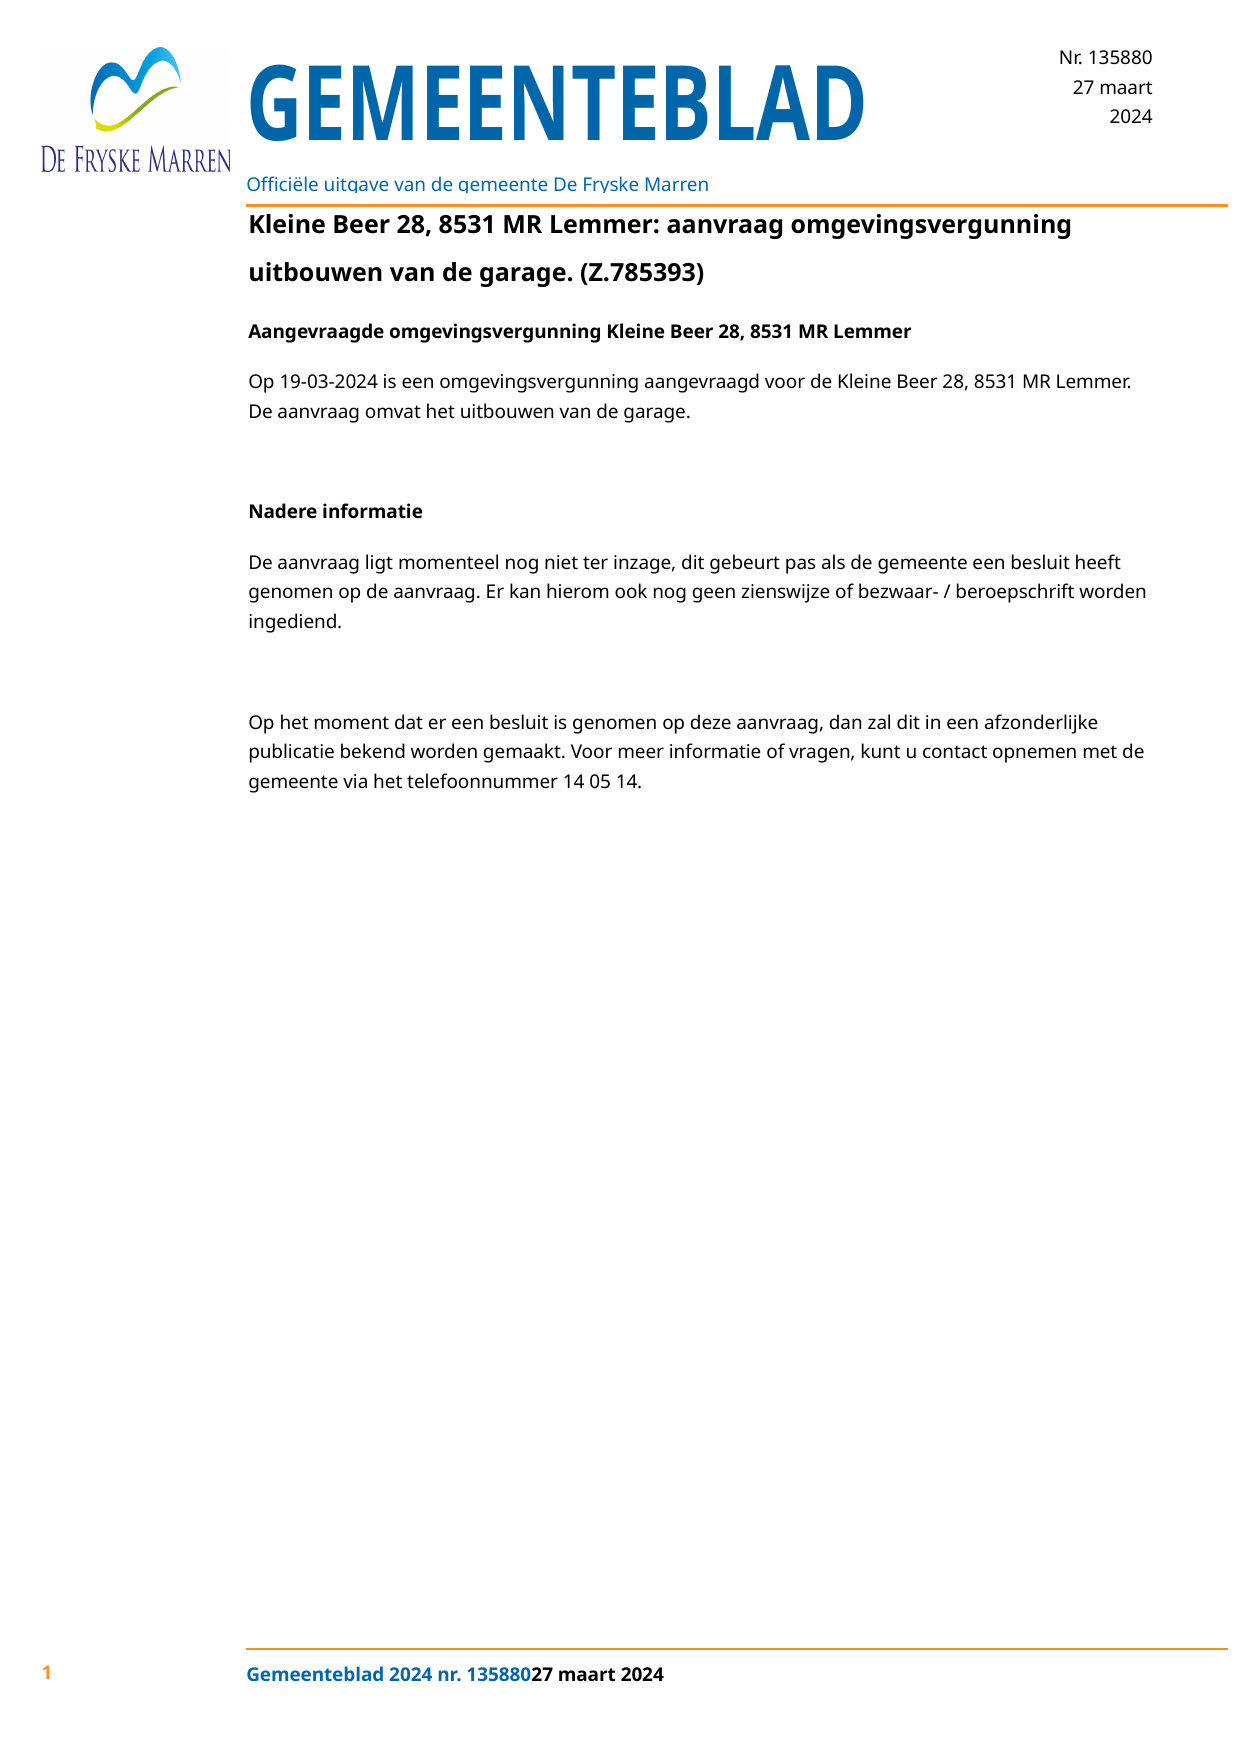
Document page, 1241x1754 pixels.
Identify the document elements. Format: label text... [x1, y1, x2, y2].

picture [41, 47, 231, 172]
text De aanvraag ligt momenteel nog niet ter inzage, dit gebeurt pas als de gemeente een besluit heeft genomen op de aanvraag. Er kan hierom ook nog geen zienswijze of bezwaar- / beroepschrift worden ingediend. [248, 549, 1152, 634]
text Kleine Beer 28, 8531 MR Lemmer: aanvraag omgevingsvergunning uitbouwen van de garage. (Z.785393) [248, 207, 1152, 288]
text Aangevraagde omgevingsvergunning Kleine Beer 28, 8531 MR Lemmer [248, 318, 1152, 344]
text Op het moment dat er een besluit is genomen op deze aanvraag, dan zal dit in een afzonderlijke publicatie bekend worden gemaakt. Voor meer informatie of vragen, kunt u contact opnemen met de gemeente via het telefoonnummer 14 05 14. [248, 709, 1152, 794]
text Op 19-03-2024 is een omgevingsvergunning aangevraagd voor de Kleine Beer 28, 8531 MR Lemmer. De aanvraag omvat het uitbouwen van de garage. [248, 368, 1152, 424]
text Nadere informatie [248, 499, 1152, 524]
